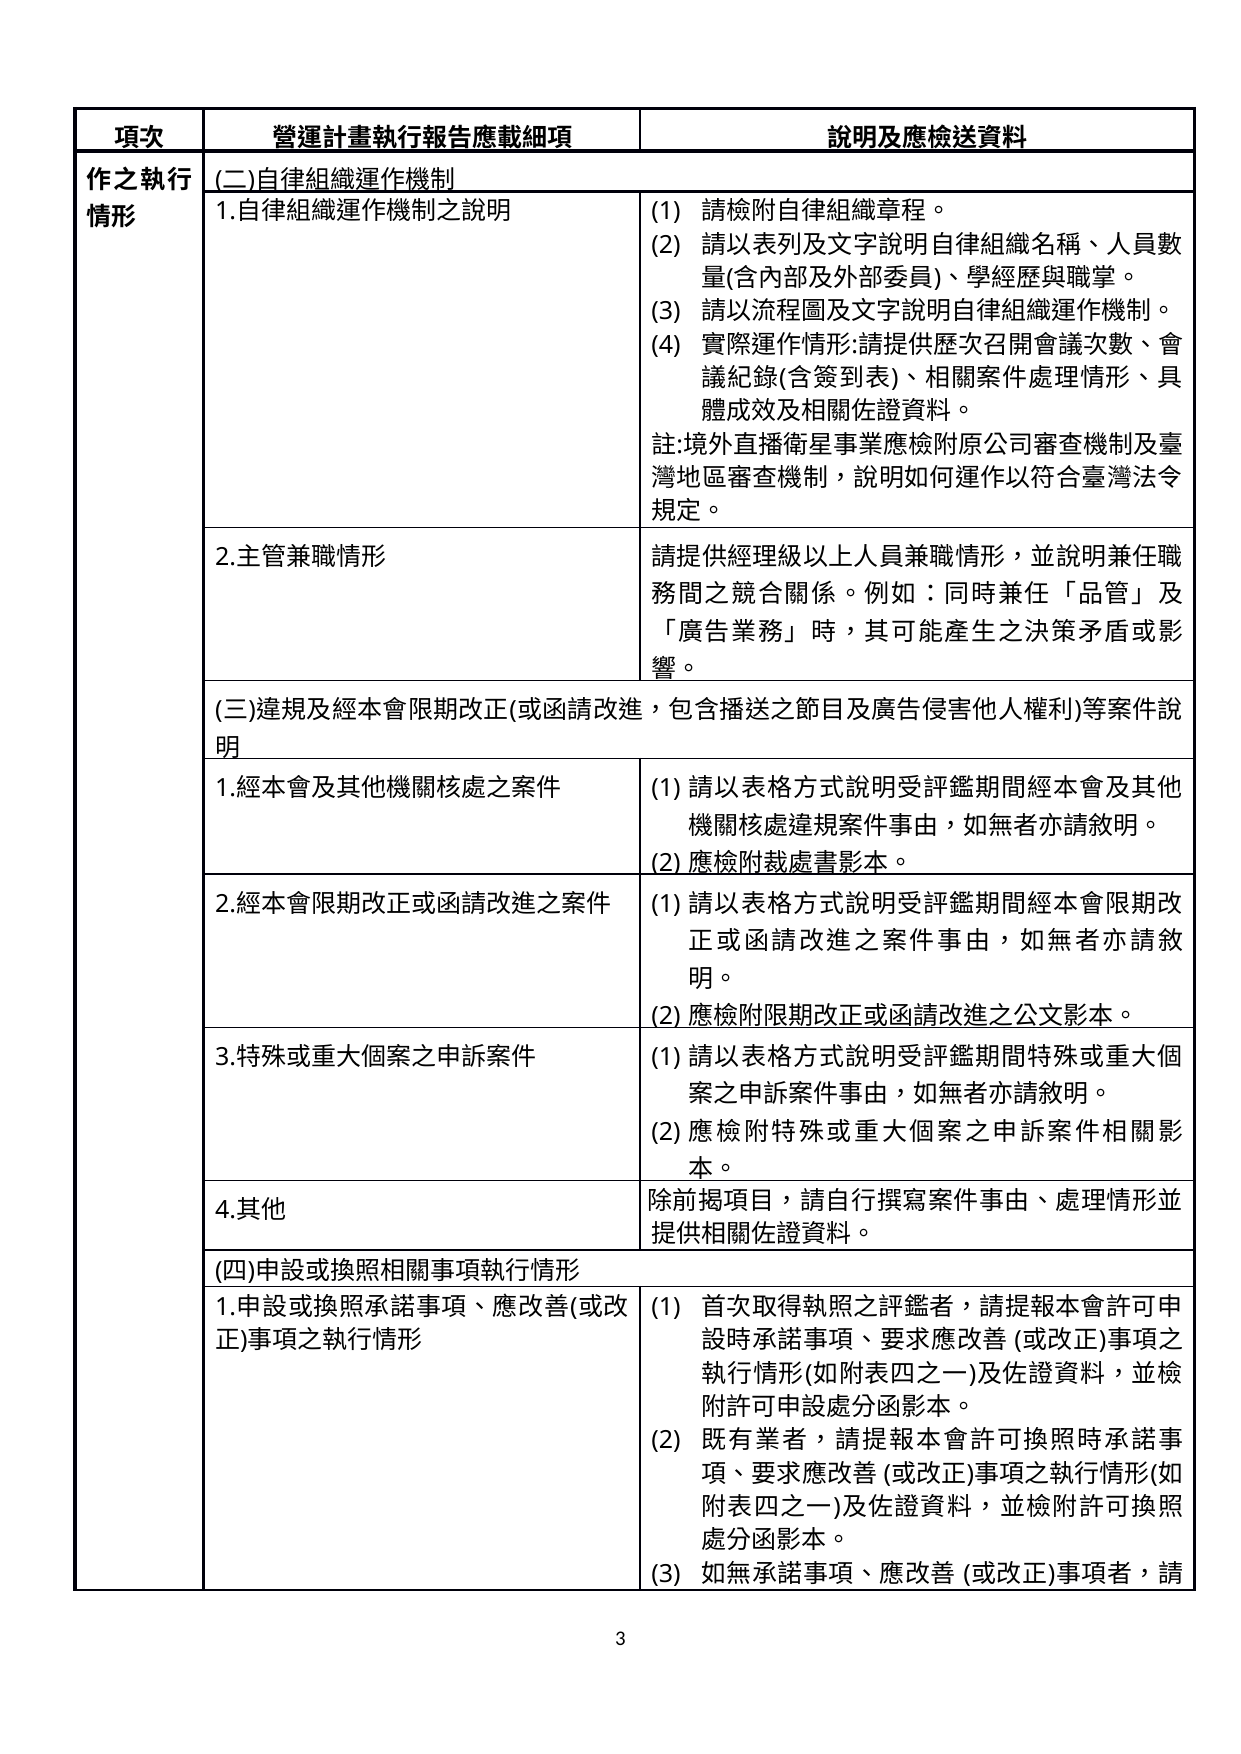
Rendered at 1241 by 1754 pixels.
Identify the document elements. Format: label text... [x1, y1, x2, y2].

table_cell 請提供經理級以上人員兼職情形，並說明兼任職務間之競合關係。例如：同時兼任「品管」及「廣告業務」時，其可能產生之決策矛盾或影響。 [641, 528, 1193, 679]
table_cell 1.自律組織運作機制之說明 [205, 193, 639, 526]
table_cell 3.特殊或重大個案之申訴案件 [205, 1028, 639, 1179]
table_header 項次 [77, 110, 202, 149]
table_cell (二)自律組織運作機制 [205, 153, 1193, 190]
table_cell 請檢附自律組織章程。 請以表列及文字說明自律組織名稱、人員數量(含內部及外部委員)、學經歷與職掌。 請以流程圖及文字說明自律組織運作機制。 實際運作情形:請提供歷次召開會議次數、會議紀錄(含簽到表)、相關案件處理情形、具體成效及相關佐證資料。 註:境外直播衛星事業應檢附原公司審查機制及臺灣地區審查機制，說明如何運作以符合臺灣法令規定。 [641, 193, 1193, 526]
table_cell 1.經本會及其他機關核處之案件 [205, 759, 639, 873]
table_cell (四)申設或換照相關事項執行情形 [205, 1251, 1193, 1286]
table_cell 4.其他 [205, 1181, 639, 1249]
table_header 說明及應檢送資料 [641, 110, 1193, 149]
table_cell 請以表格方式說明受評鑑期間特殊或重大個案之申訴案件事由，如無者亦請敘明。 應檢附特殊或重大個案之申訴案件相關影本。 [641, 1028, 1193, 1179]
table_cell 作之執行情形 [77, 153, 202, 1589]
table_cell 2.經本會限期改正或函請改進之案件 [205, 875, 639, 1026]
table_cell 2.主管兼職情形 [205, 528, 639, 679]
table_cell 除前揭項目，請自行撰寫案件事由、處理情形並提供相關佐證資料。 [641, 1181, 1193, 1249]
table_cell 請以表格方式說明受評鑑期間經本會及其他機關核處違規案件事由，如無者亦請敘明。 應檢附裁處書影本。 [641, 759, 1193, 873]
table_cell 請以表格方式說明受評鑑期間經本會限期改正或函請改進之案件事由，如無者亦請敘明。 應檢附限期改正或函請改進之公文影本。 [641, 875, 1193, 1026]
table_cell (三)違規及經本會限期改正(或函請改進，包含播送之節目及廣告侵害他人權利)等案件說明 [205, 681, 1193, 758]
table_cell 首次取得執照之評鑑者，請提報本會許可申設時承諾事項、要求應改善 (或改正)事項之執行情形(如附表四之一)及佐證資料，並檢附許可申設處分函影本。 既有業者，請提報本會許可換照時承諾事項、要求應改善 (或改正)事項之執行情形(如附表四之一)及佐證資料，並檢附許可換照處分函影本。 如無承諾事項、應改善 (或改正)事項者，請 [641, 1287, 1193, 1589]
table_header 營運計畫執行報告應載細項 [205, 110, 639, 149]
table_cell 1.申設或換照承諾事項、應改善(或改正)事項之執行情形 [205, 1287, 639, 1589]
